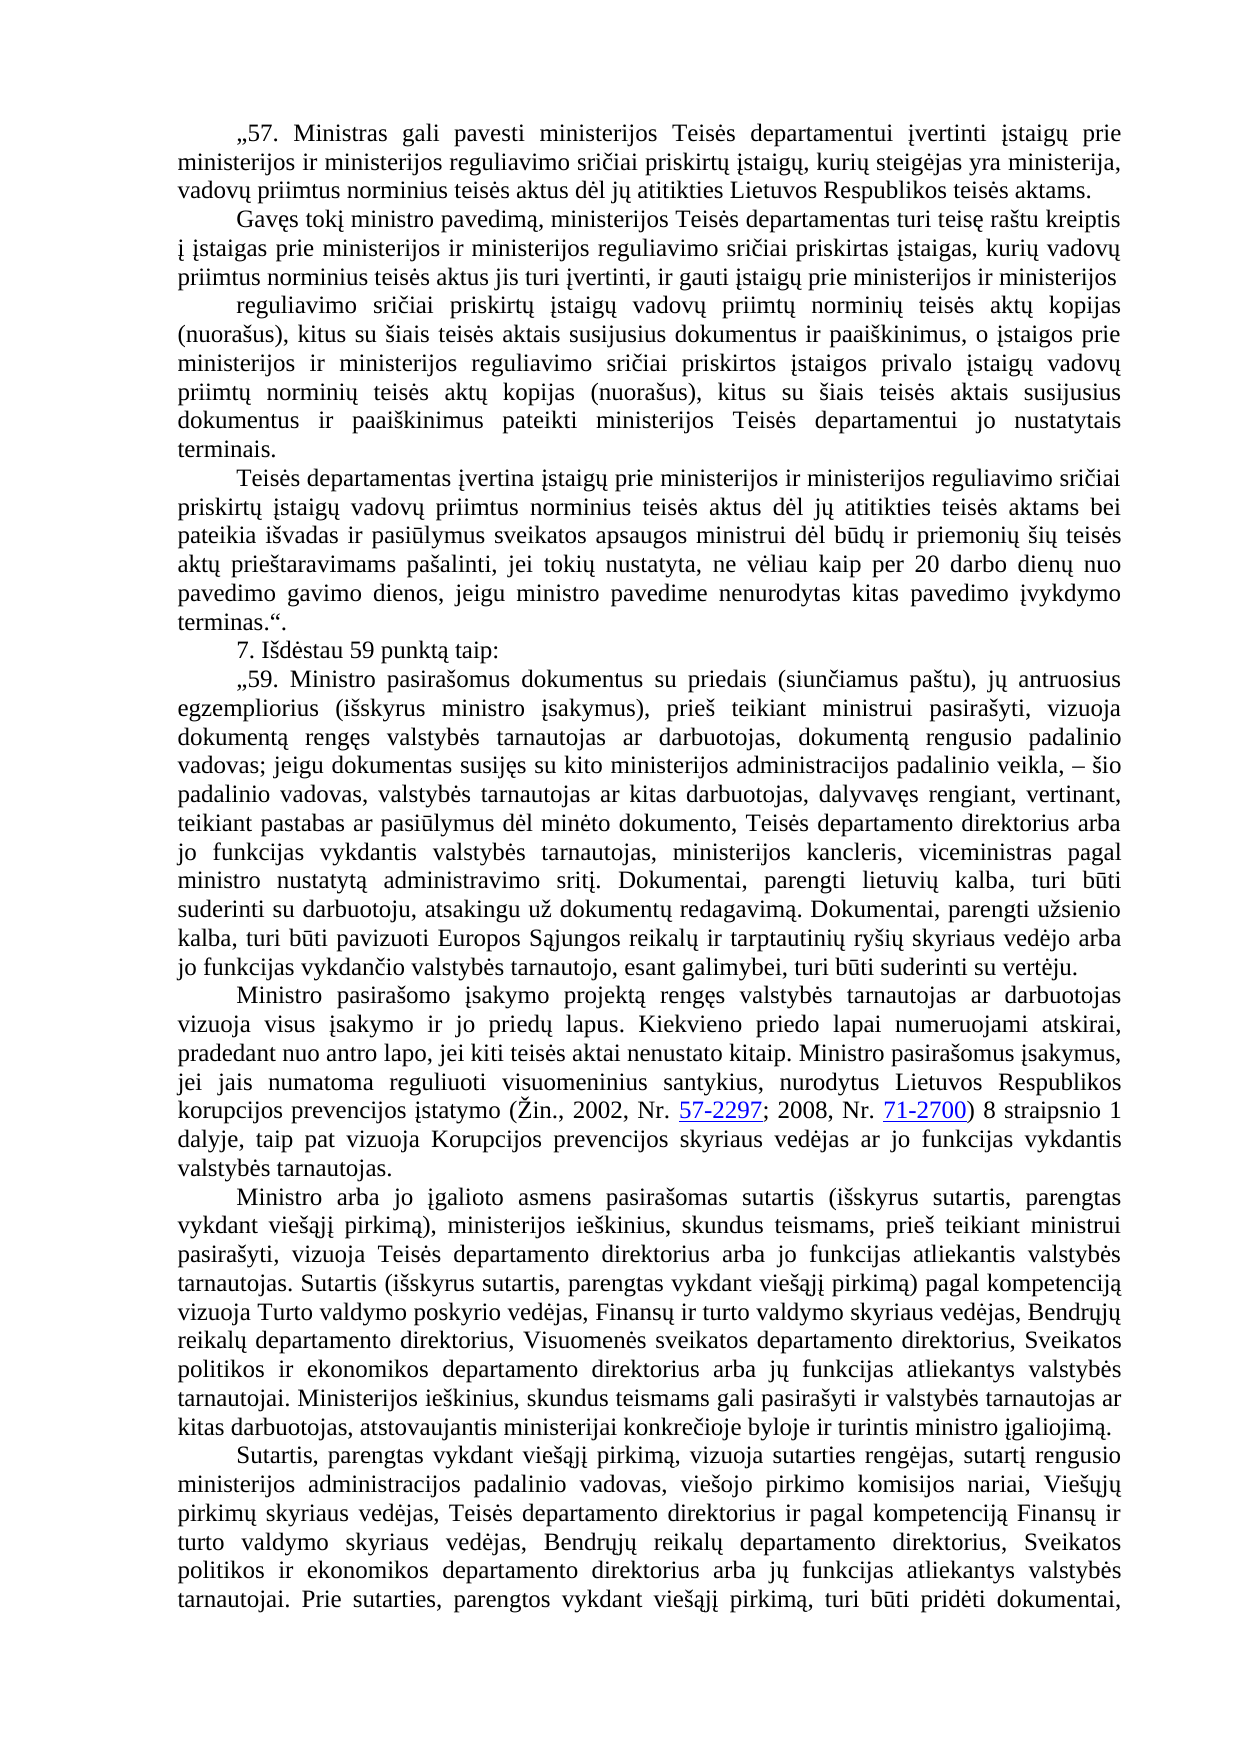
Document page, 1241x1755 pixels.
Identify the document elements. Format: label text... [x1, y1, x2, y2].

text Gavęs tokį ministro pavedimą, ministerijos Teisės departamentas turi teisę raštu kreiptis į įstaigas prie ministerijos ir ministerijos reguliavimo sričiai priskirtas įstaigas, kurių vadovų priimtus norminius teisės aktus jis turi įvertinti, ir gauti įstaigų prie ministerijos ir ministerijos [177, 204, 1122, 291]
text Ministro arba jo įgalioto asmens pasirašomas sutartis (išskyrus sutartis, parengtas vykdant viešąjį pirkimą), ministerijos ieškinius, skundus teismams, prieš teikiant ministrui pasirašyti, vizuoja Teisės departamento direktorius arba jo funkcijas atliekantis valstybės tarnautojas. Sutartis (išskyrus sutartis, parengtas vykdant viešąjį pirkimą) pagal kompetenciją vizuoja Turto valdymo poskyrio vedėjas, Finansų ir turto valdymo skyriaus vedėjas, Bendrųjų reikalų departamento direktorius, Visuomenės sveikatos departamento direktorius, Sveikatos politikos ir ekonomikos departamento direktorius arba jų funkcijas atliekantys valstybės tarnautojai. Ministerijos ieškinius, skundus teismams gali pasirašyti ir valstybės tarnautojas ar kitas darbuotojas, atstovaujantis ministerijai konkrečioje byloje ir turintis ministro įgaliojimą. [177, 1182, 1122, 1441]
text „59. Ministro pasirašomus dokumentus su priedais (siunčiamus paštu), jų antruosius egzempliorius (išskyrus ministro įsakymus), prieš teikiant ministrui pasirašyti, vizuoja dokumentą rengęs valstybės tarnautojas ar darbuotojas, dokumentą rengusio padalinio vadovas; jeigu dokumentas susijęs su kito ministerijos administracijos padalinio veikla, – šio padalinio vadovas, valstybės tarnautojas ar kitas darbuotojas, dalyvavęs rengiant, vertinant, teikiant pastabas ar pasiūlymus dėl minėto dokumento, Teisės departamento direktorius arba jo funkcijas vykdantis valstybės tarnautojas, ministerijos kancleris, viceministras pagal ministro nustatytą administravimo sritį. Dokumentai, parengti lietuvių kalba, turi būti suderinti su darbuotoju, atsakingu už dokumentų redagavimą. Dokumentai, parengti užsienio kalba, turi būti pavizuoti Europos Sąjungos reikalų ir tarptautinių ryšių skyriaus vedėjo arba jo funkcijas vykdančio valstybės tarnautojo, esant galimybei, turi būti suderinti su vertėju. [177, 664, 1122, 981]
text reguliavimo sričiai priskirtų įstaigų vadovų priimtų norminių teisės aktų kopijas (nuorašus), kitus su šiais teisės aktais susijusius dokumentus ir paaiškinimus, o įstaigos prie ministerijos ir ministerijos reguliavimo sričiai priskirtos įstaigos privalo įstaigų vadovų priimtų norminių teisės aktų kopijas (nuorašus), kitus su šiais teisės aktais susijusius dokumentus ir paaiškinimus pateikti ministerijos Teisės departamentui jo nustatytais terminais. [177, 291, 1122, 463]
text „57. Ministras gali pavesti ministerijos Teisės departamentui įvertinti įstaigų prie ministerijos ir ministerijos reguliavimo sričiai priskirtų įstaigų, kurių steigėjas yra ministerija, vadovų priimtus norminius teisės aktus dėl jų atitikties Lietuvos Respublikos teisės aktams. [177, 118, 1122, 204]
text Ministro pasirašomo įsakymo projektą rengęs valstybės tarnautojas ar darbuotojas vizuoja visus įsakymo ir jo priedų lapus. Kiekvieno priedo lapai numeruojami atskirai, pradedant nuo antro lapo, jei kiti teisės aktai nenustato kitaip. Ministro pasirašomus įsakymus, jei jais numatoma reguliuoti visuomeninius santykius, nurodytus Lietuvos Respublikos korupcijos prevencijos įstatymo (Žin., 2002, Nr. 57-2297; 2008, Nr. 71-2700) 8 straipsnio 1 dalyje, taip pat vizuoja Korupcijos prevencijos skyriaus vedėjas ar jo funkcijas vykdantis valstybės tarnautojas. [177, 981, 1122, 1182]
text Teisės departamentas įvertina įstaigų prie ministerijos ir ministerijos reguliavimo sričiai priskirtų įstaigų vadovų priimtus norminius teisės aktus dėl jų atitikties teisės aktams bei pateikia išvadas ir pasiūlymus sveikatos apsaugos ministrui dėl būdų ir priemonių šių teisės aktų prieštaravimams pašalinti, jei tokių nustatyta, ne vėliau kaip per 20 darbo dienų nuo pavedimo gavimo dienos, jeigu ministro pavedime nenurodytas kitas pavedimo įvykdymo terminas.“. [177, 463, 1122, 636]
text 7. Išdėstau 59 punktą taip: [177, 636, 1122, 664]
text Sutartis, parengtas vykdant viešąjį pirkimą, vizuoja sutarties rengėjas, sutartį rengusio ministerijos administracijos padalinio vadovas, viešojo pirkimo komisijos nariai, Viešųjų pirkimų skyriaus vedėjas, Teisės departamento direktorius ir pagal kompetenciją Finansų ir turto valdymo skyriaus vedėjas, Bendrųjų reikalų departamento direktorius, Sveikatos politikos ir ekonomikos departamento direktorius arba jų funkcijas atliekantys valstybės tarnautojai. Prie sutarties, parengtos vykdant viešąjį pirkimą, turi būti pridėti dokumentai, [177, 1441, 1122, 1613]
